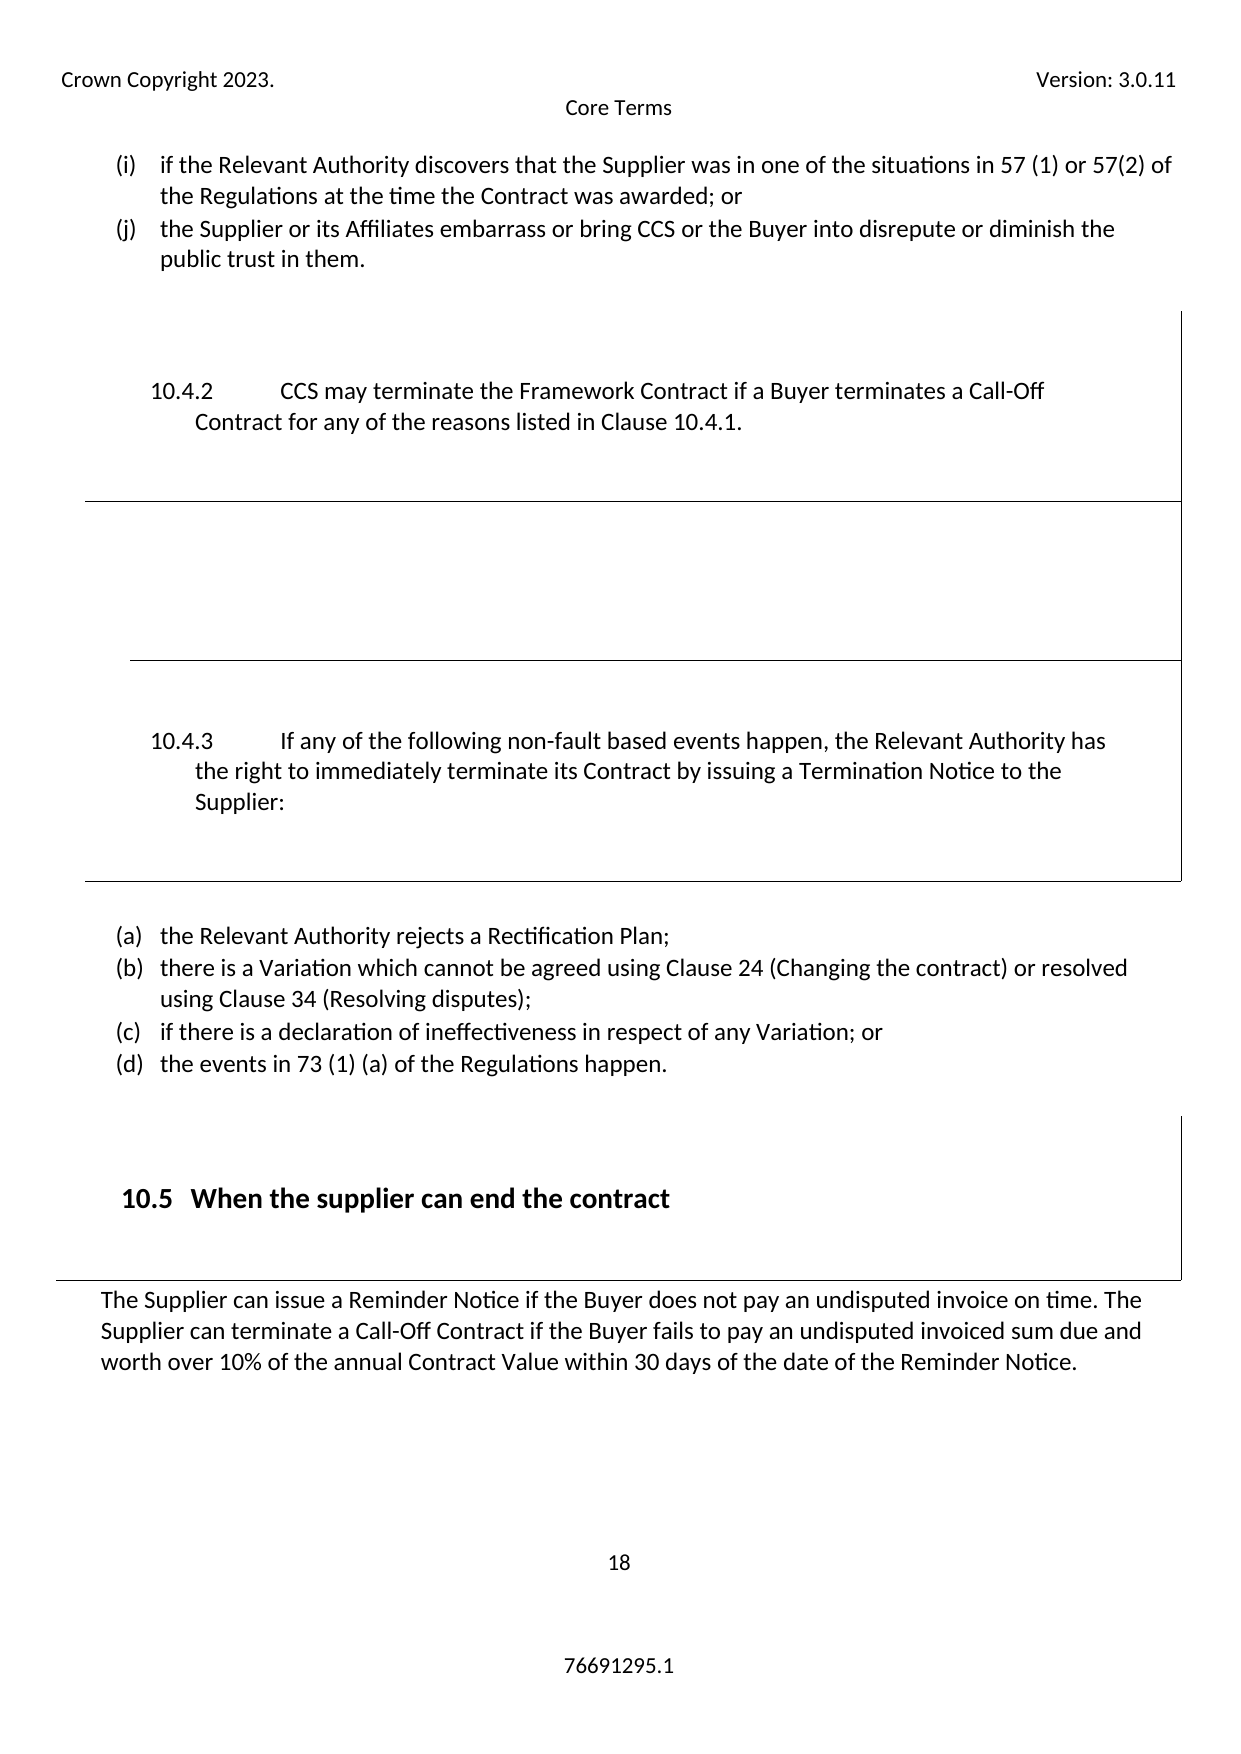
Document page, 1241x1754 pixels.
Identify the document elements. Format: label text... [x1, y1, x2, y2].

list CCS may terminate the Framework Contract if a Buyer terminates a Call-Off Contract for any of the reasons listed in Clause 10.4.1. [85, 311, 1181, 501]
list there is a Variation which cannot be agreed using Clause 24 (Changing the contract) or resolved using Clause 34 (Resolving disputes); [115, 953, 1181, 1014]
list if there is a declaration of ineffectiveness in respect of any Variation; or [115, 1016, 1181, 1046]
list if the Relevant Authority discovers that the Supplier was in one of the situations in 57 (1) or 57(2) of the Regulations at the time the Contract was awarded; or [115, 149, 1181, 211]
list the Relevant Authority rejects a Rectification Plan; [115, 920, 1181, 951]
text The Supplier can issue a Reminder Notice if the Buyer does not pay an undisputed invoice on time. The Supplier can terminate a Call-Off Contract if the Buyer fails to pay an undisputed invoiced sum due and worth over 10% of the annual Contract Value within 30 days of the date of the Reminder Notice. [101, 1284, 1181, 1376]
list If any of the following non-fault based events happen, the Relevant Authority has the right to immediately terminate its Contract by issuing a Termination Notice to the Supplier: [85, 660, 1181, 881]
list the events in 73 (1) (a) of the Regulations happen. [115, 1048, 1181, 1079]
list When the supplier can end the contract [56, 1116, 1181, 1280]
list the Supplier or its Affiliates embarrass or bring CCS or the Buyer into disrepute or diminish the public trust in them. [115, 213, 1181, 274]
